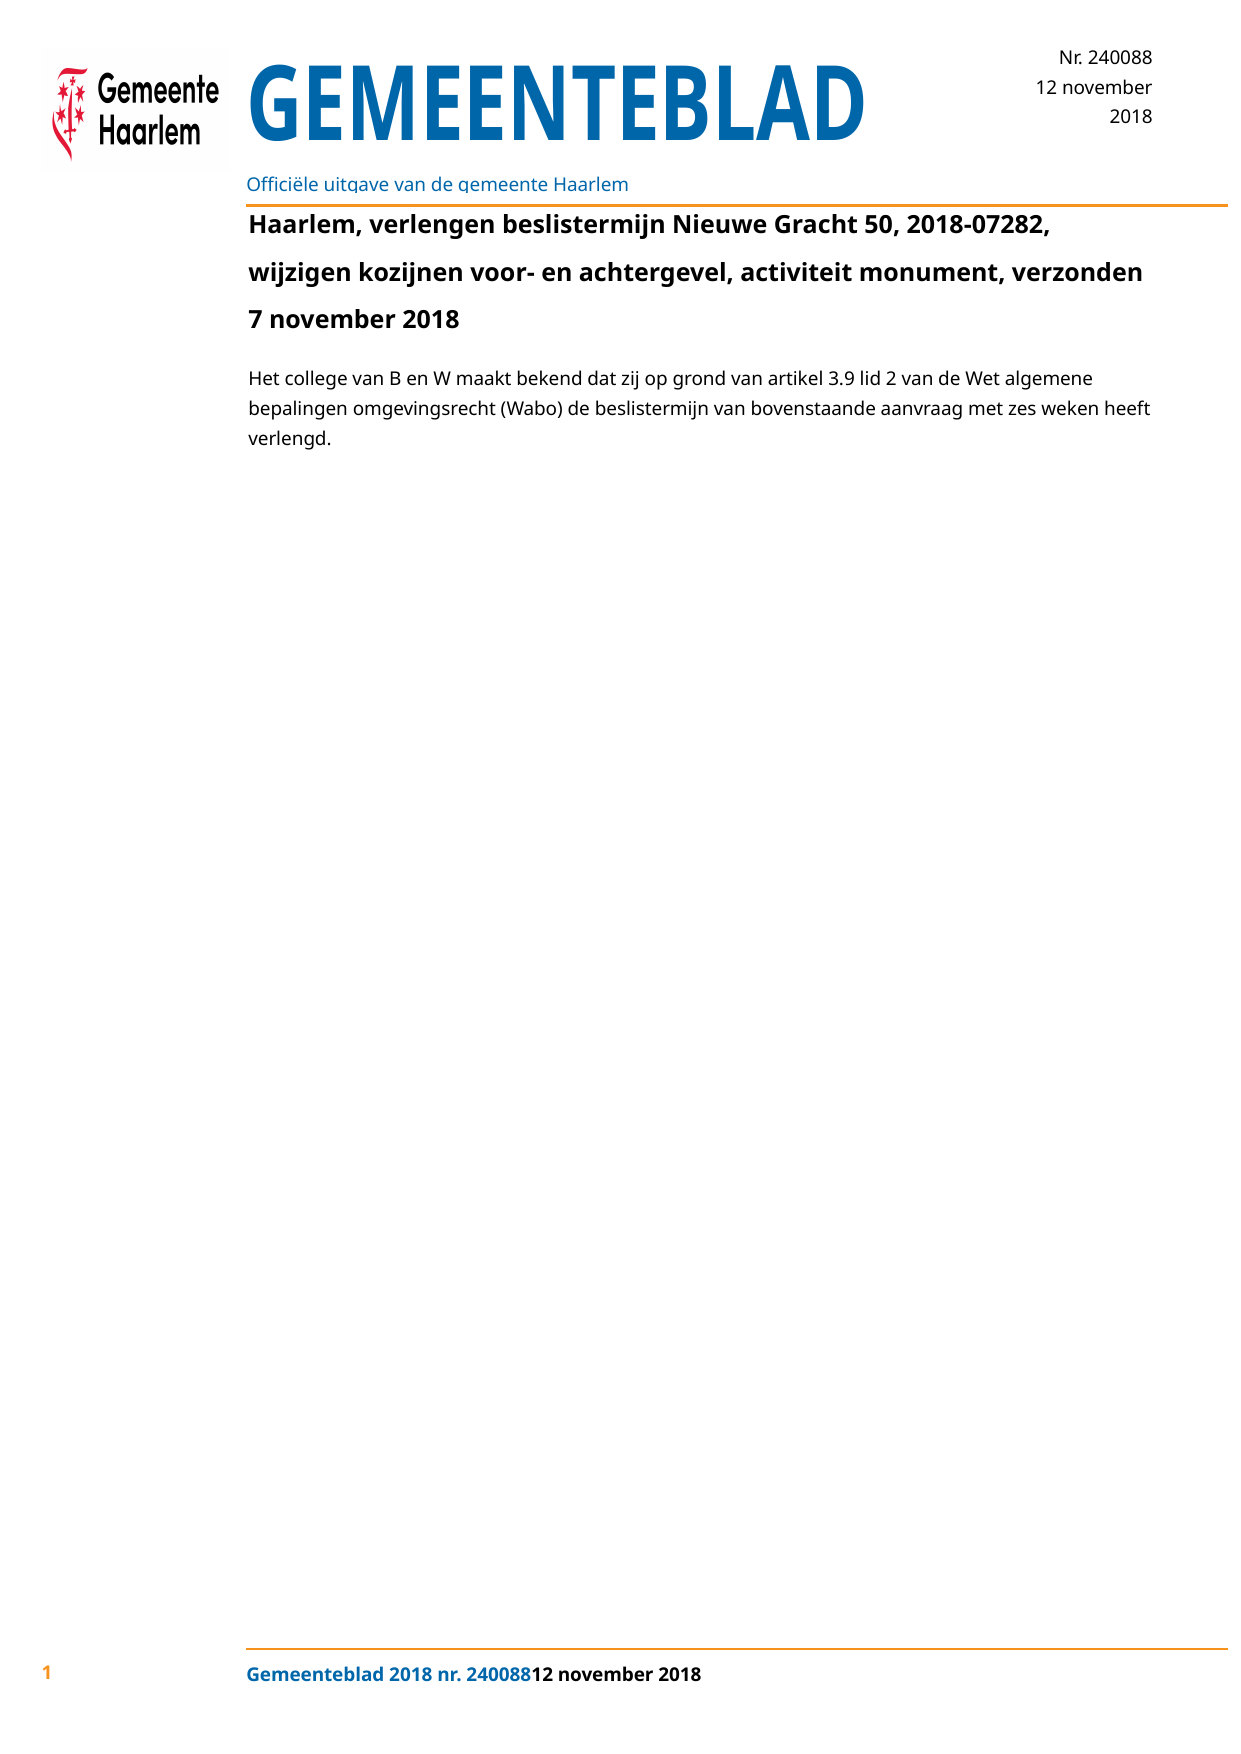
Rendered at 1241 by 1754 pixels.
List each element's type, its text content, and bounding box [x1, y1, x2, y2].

text Het college van B en W maakt bekend dat zij op grond van artikel 3.9 lid 2 van de Wet algemene bepalingen omgevingsrecht (Wabo) de beslistermijn van bovenstaande aanvraag met zes weken heeft verlengd. [248, 366, 1152, 450]
text Haarlem, verlengen beslistermijn Nieuwe Gracht 50, 2018-07282, wijzigen kozijnen voor- en achtergevel, activiteit monument, verzonden 7 november 2018 [248, 207, 1152, 336]
picture [41, 47, 231, 172]
